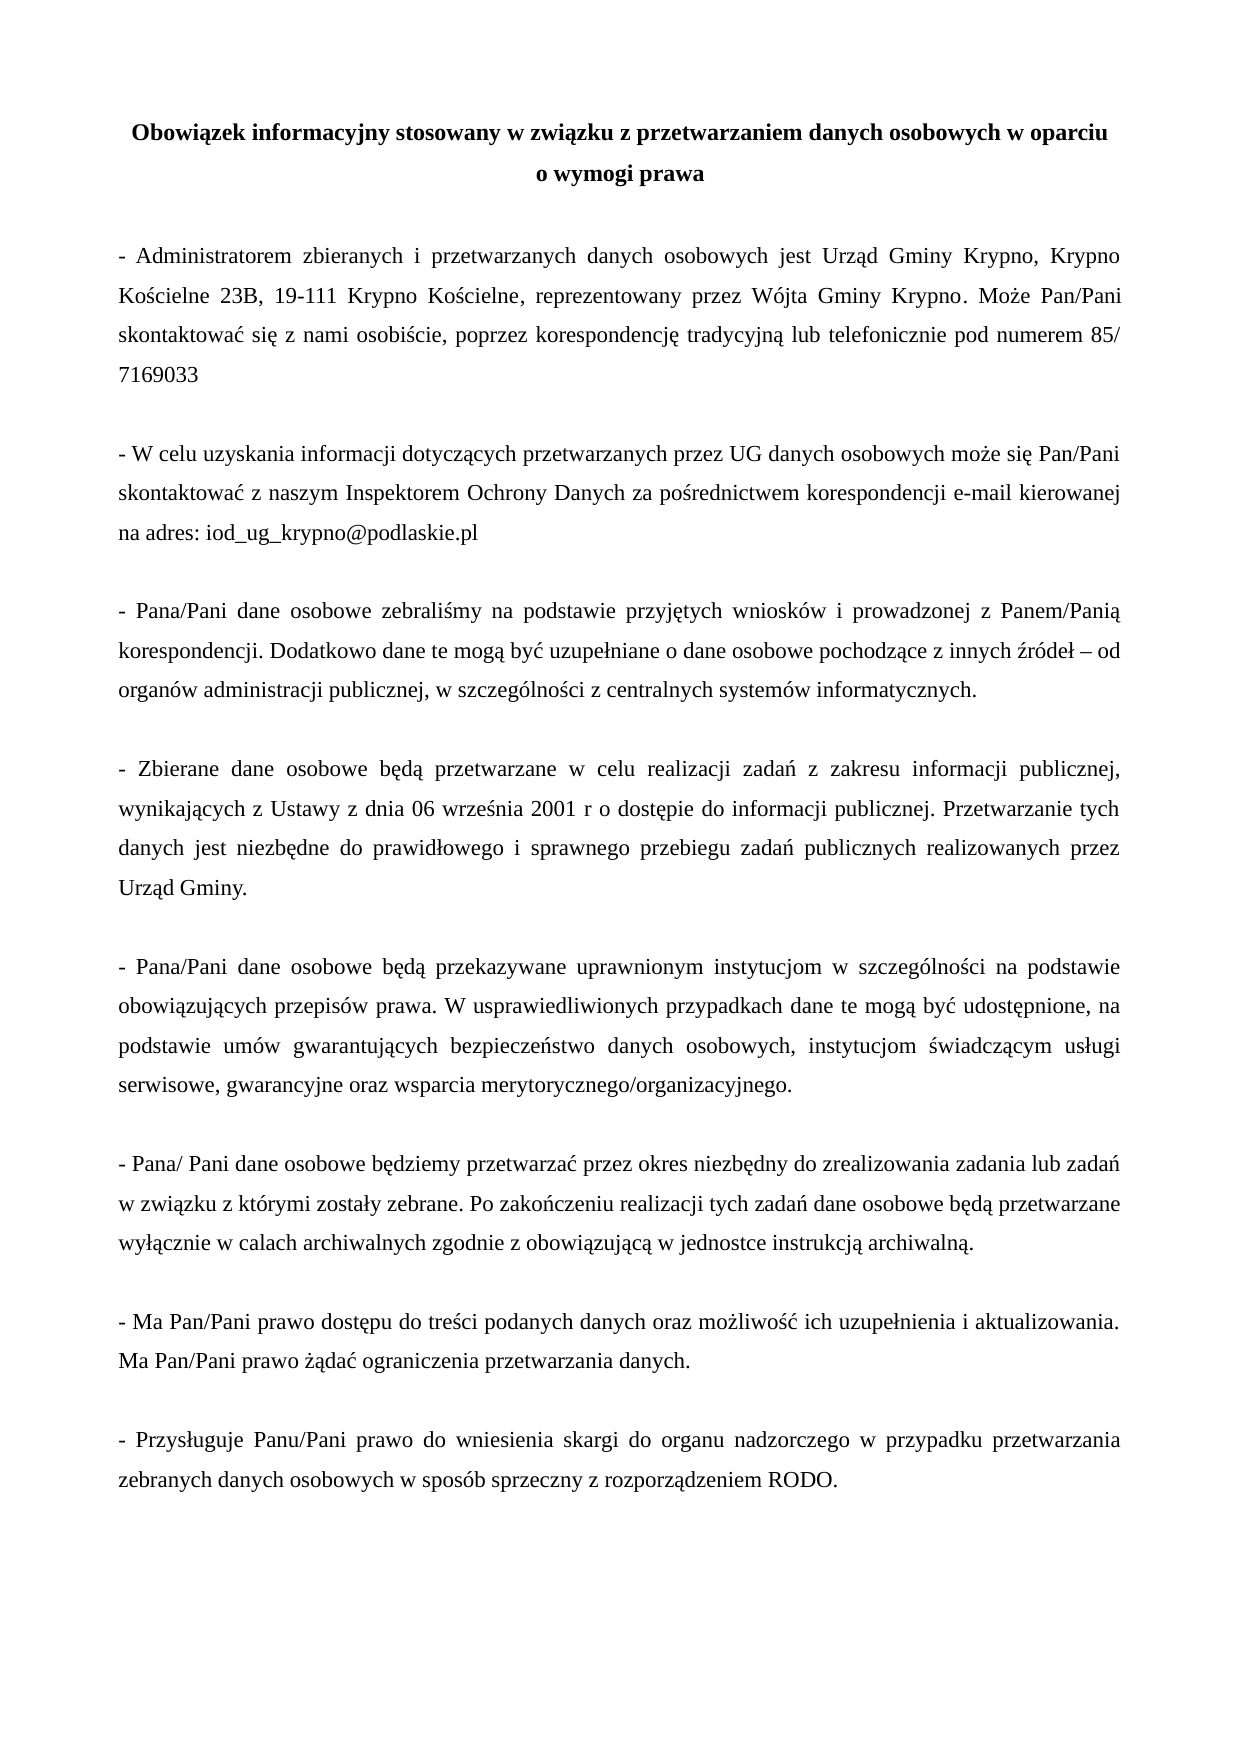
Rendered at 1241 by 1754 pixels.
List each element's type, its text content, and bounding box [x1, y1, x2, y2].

text - Pana/Pani dane osobowe zebraliśmy na podstawie przyjętych wniosków i prowadzonej z Panem/Panią korespondencji. Dodatkowo dane te mogą być uzupełniane o dane osobowe pochodzące z innych źródeł – od organów administracji publicznej, w szczególności z centralnych systemów informatycznych. [118, 597, 1122, 703]
text - W celu uzyskania informacji dotyczących przetwarzanych przez UG danych osobowych może się Pan/Pani skontaktować z naszym Inspektorem Ochrony Danych za pośrednictwem korespondencji e-mail kierowanej na adres: iod_ug_krypno@podlaskie.pl [118, 439, 1122, 545]
text Obowiązek informacyjny stosowany w związku z przetwarzaniem danych osobowych w oparciu o wymogi prawa [118, 118, 1122, 187]
text - Pana/ Pani dane osobowe będziemy przetwarzać przez okres niezbędny do zrealizowania zadania lub zadań w związku z którymi zostały zebrane. Po zakończeniu realizacji tych zadań dane osobowe będą przetwarzane wyłącznie w calach archiwalnych zgodnie z obowiązującą w jednostce instrukcją archiwalną. [118, 1150, 1122, 1256]
text - Pana/Pani dane osobowe będą przekazywane uprawnionym instytucjom w szczególności na podstawie obowiązujących przepisów prawa. W usprawiedliwionych przypadkach dane te mogą być udostępnione, na podstawie umów gwarantujących bezpieczeństwo danych osobowych, instytucjom świadczącym usługi serwisowe, gwarancyjne oraz wsparcia merytorycznego/organizacyjnego. [118, 953, 1122, 1098]
text - Administratorem zbieranych i przetwarzanych danych osobowych jest Urząd Gminy Krypno, Krypno Kościelne 23B, 19-111 Krypno Kościelne, reprezentowany przez Wójta Gminy Krypno. Może Pan/Pani skontaktować się z nami osobiście, poprzez korespondencję tradycyjną lub telefonicznie pod numerem 85/ 7169033 [118, 242, 1122, 387]
text - Ma Pan/Pani prawo dostępu do treści podanych danych oraz możliwość ich uzupełnienia i aktualizowania. Ma Pan/Pani prawo żądać ograniczenia przetwarzania danych. [118, 1308, 1122, 1374]
text - Przysługuje Panu/Pani prawo do wniesienia skargi do organu nadzorczego w przypadku przetwarzania zebranych danych osobowych w sposób sprzeczny z rozporządzeniem RODO. [118, 1427, 1122, 1492]
text - Zbierane dane osobowe będą przetwarzane w celu realizacji zadań z zakresu informacji publicznej, wynikających z Ustawy z dnia 06 września 2001 r o dostępie do informacji publicznej. Przetwarzanie tych danych jest niezbędne do prawidłowego i sprawnego przebiegu zadań publicznych realizowanych przez Urząd Gminy. [118, 755, 1122, 900]
